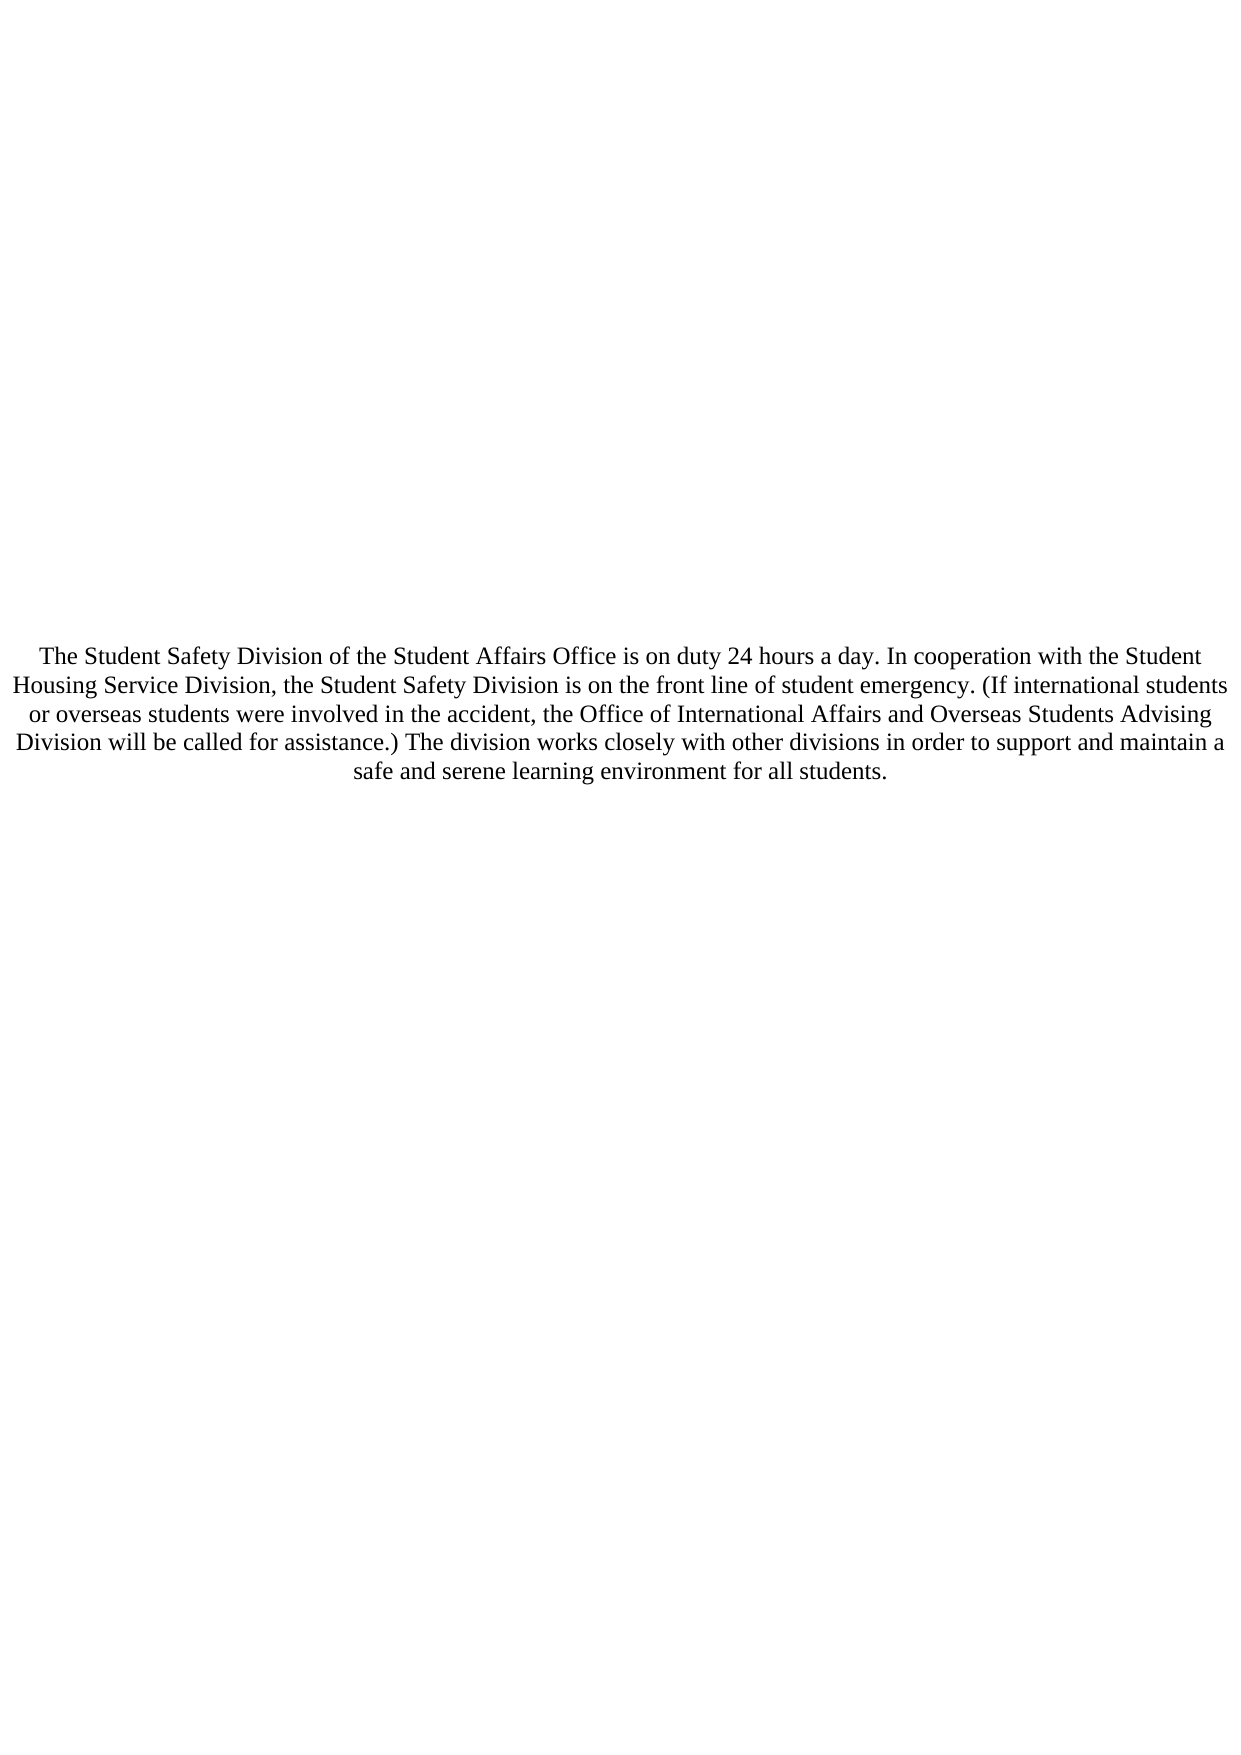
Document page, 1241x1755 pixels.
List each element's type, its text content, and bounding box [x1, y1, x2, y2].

text The Student Safety Division of the Student Affairs Office is on duty 24 hours a day. In cooperation with the Student Housing Service Division, the Student Safety Division is on the front line of student emergency. (If international students or overseas students were involved in the accident, the Office of International Affairs and Overseas Students Advising Division will be called for assistance.) The division works closely with other divisions in order to support and maintain a safe and serene learning environment for all students. [0, 641, 1241, 785]
